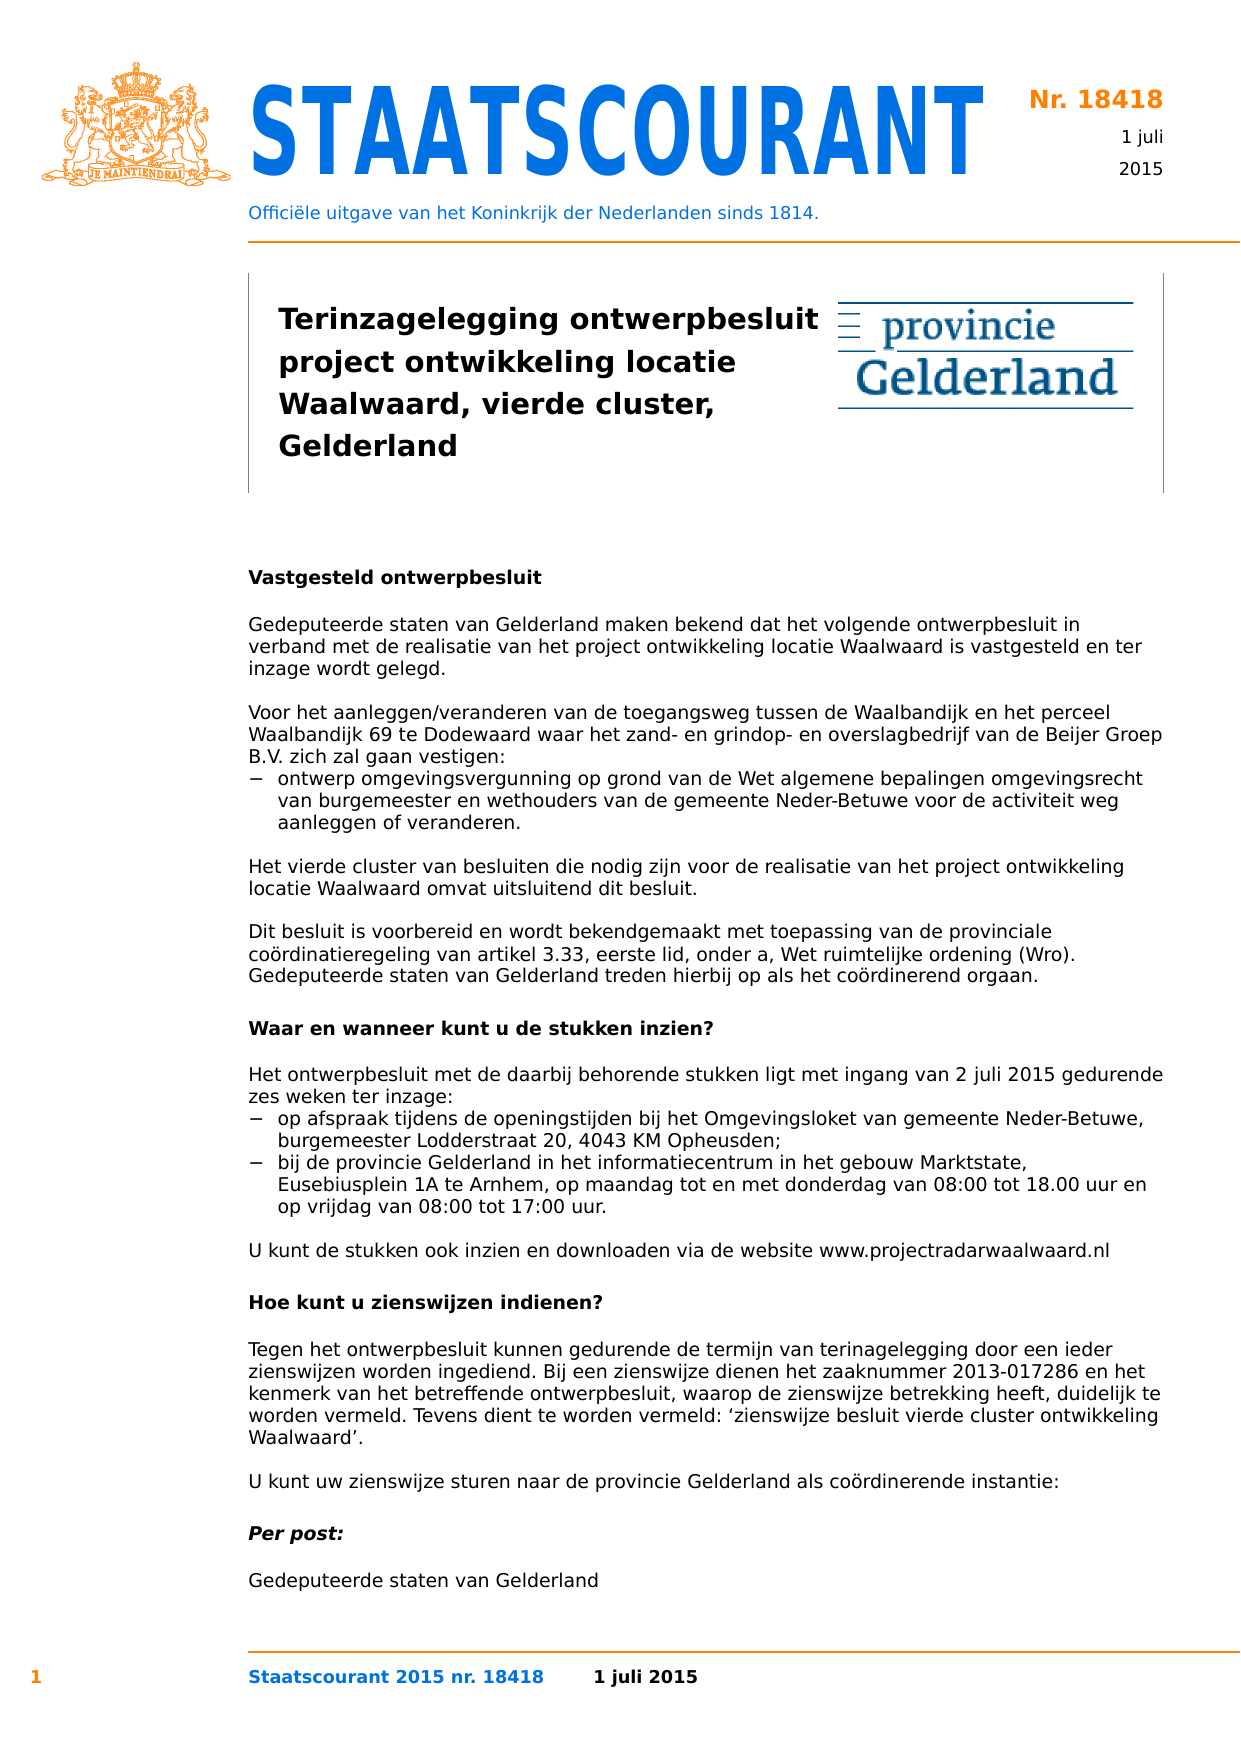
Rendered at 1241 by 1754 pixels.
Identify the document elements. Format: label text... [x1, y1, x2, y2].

text U kunt uw zienswijze sturen naar de provincie Gelderland als coördinerende instantie: [248, 1471, 1163, 1493]
picture [41, 62, 231, 186]
table_header Nr. 18418 [998, 62, 1240, 121]
picture [838, 302, 1134, 409]
text Gedeputeerde staten van Gelderland maken bekend dat het volgende ontwerpbesluit in verband met de realisatie van het project ontwikkeling locatie Waalwaard is vastgesteld en ter inzage wordt gelegd. [248, 614, 1163, 680]
table_cell 2015 [998, 153, 1240, 203]
subtitle Vastgesteld ontwerpbesluit [248, 567, 1163, 589]
text − ontwerp omgevingsvergunning op grond van de Wet algemene bepalingen omgevingsrecht van burgemeester en wethouders van de gemeente Neder-Betuwe voor de activiteit weg aanleggen of veranderen. [248, 768, 1163, 834]
text U kunt de stukken ook inzien en downloaden via de website www.projectradarwaalwaard.nl [248, 1240, 1163, 1262]
table_header [25, 62, 248, 241]
table_header STAATSCOURANT [248, 62, 998, 203]
text Dit besluit is voorbereid en wordt bekendgemaakt met toepassing van de provinciale coördinatieregeling van artikel 3.33, eerste lid, onder a, Wet ruimtelijke ordening (Wro). Gedeputeerde staten van Gelderland treden hierbij op als het coördinerend orgaan. [248, 921, 1163, 987]
table_cell 1 juli [998, 121, 1240, 153]
text Het vierde cluster van besluiten die nodig zijn voor de realisatie van het project ontwikkeling locatie Waalwaard omvat uitsluitend dit besluit. [248, 856, 1163, 899]
subtitle Waar en wanneer kunt u de stukken inzien? [248, 1017, 1163, 1039]
text Het ontwerpbesluit met de daarbij behorende stukken ligt met ingang van 2 juli 2015 gedurende zes weken ter inzage: [248, 1064, 1163, 1108]
text Tegen het ontwerpbesluit kunnen gedurende de termijn van terinagelegging door een ieder zienswijzen worden ingediend. Bij een zienswijze dienen het zaaknummer 2013-017286 en het kenmerk van het betreffende ontwerpbesluit, waarop de zienswijze betrekking heeft, duidelijk te worden vermeld. Tevens dient te worden vermeld: ‘zienswijze besluit vierde cluster ontwikkeling Waalwaard’. [248, 1339, 1163, 1449]
subtitle Per post: [248, 1523, 1163, 1545]
text − bij de provincie Gelderland in het informatiecentrum in het gebouw Marktstate, Eusebiusplein 1A te Arnhem, op maandag tot en met donderdag van 08:00 tot 18.00 uur en op vrijdag van 08:00 tot 17:00 uur. [248, 1152, 1163, 1218]
text − op afspraak tijdens de openingstijden bij het Omgevingsloket van gemeente Neder-Betuwe, burgemeester Lodderstraat 20, 4043 KM Opheusden; [248, 1108, 1163, 1152]
text Gedeputeerde staten van Gelderland [248, 1570, 1163, 1592]
table_cell Officiële uitgave van het Koninkrijk der Nederlanden sinds 1814. [248, 203, 1240, 241]
text Voor het aanleggen/veranderen van de toegangsweg tussen de Waalbandijk en het perceel Waalbandijk 69 te Dodewaard waar het zand- en grindop- en overslagbedrijf van de Beijer Groep B.V. zich zal gaan vestigen: [248, 702, 1163, 768]
subtitle Terinzagelegging ontwerpbesluit project ontwikkeling locatie Waalwaard, vierde cluster, Gelderland [249, 273, 1163, 493]
subtitle Hoe kunt u zienswijzen indienen? [248, 1292, 1163, 1314]
